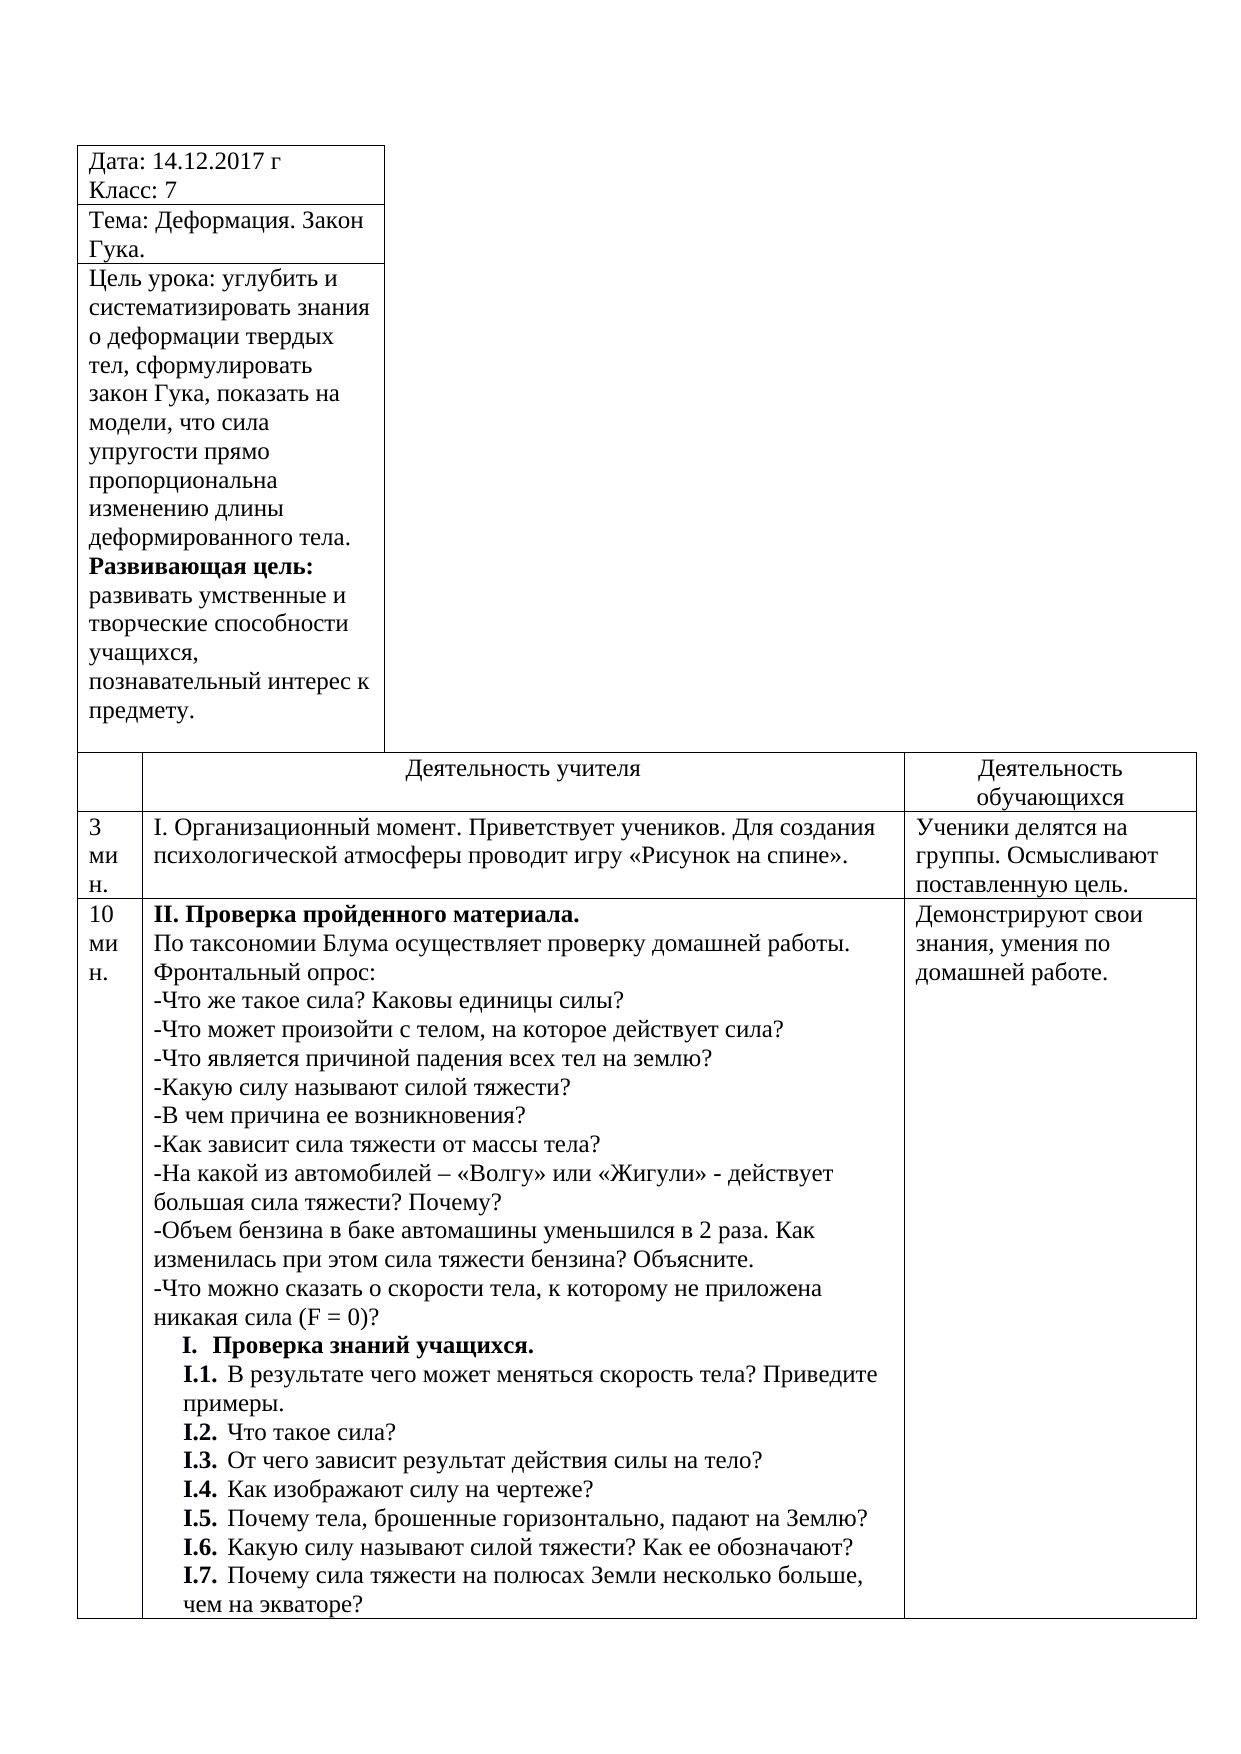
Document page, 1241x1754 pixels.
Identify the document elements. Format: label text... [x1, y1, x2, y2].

table_cell Тема: Деформация. Закон Гука. [78, 205, 384, 262]
table_cell 10 мин. [78, 899, 142, 1618]
table_cell Демонстрируют свои знания, умения по домашней работе. [905, 899, 1196, 1618]
table_cell Цель урока: углубить и систематизировать знания о деформации твердых тел, сформулировать закон Гука, показать на модели, что сила упругости прямо пропорциональна изменению длины деформированного тела. Развивающая цель: развивать умственные и творческие способности учащихся, познавательный интерес к предмету. [78, 264, 384, 752]
table_cell Деятельность учителя [143, 753, 904, 811]
table_cell I. Организационный момент. Приветствует учеников. Для создания психологической атмосферы проводит игру «Рисунок на спине». [143, 812, 904, 898]
table_cell Ученики делятся на группы. Осмысливают поставленную цель. [905, 812, 1196, 898]
table_cell [78, 753, 142, 811]
table_cell II. Проверка пройденного материала. По таксономии Блума осуществляет проверку домашней работы. Фронтальный опрос: -Что же такое сила? Каковы единицы силы? -Что может произойти с телом, на которое действует сила? -Что является причиной падения всех тел на землю? -Какую силу называют силой тяжести? -В чем причина ее возникновения? -Как зависит сила тяжести от массы тела? -На какой из автомобилей – «Волгу» или «Жигули» - действует большая сила тяжести? Почему? -Объем бензина в баке автомашины уменьшился в 2 раза. Как изменилась при этом сила тяжести бензина? Объясните. -Что можно сказать о скорости тела, к которому не приложена никакая сила (F = 0)? Проверка знаний учащихся. В результате чего может меняться скорость тела? Приведите примеры. Что такое сила? От чего зависит результат действия силы на тело? Как изображают силу на чертеже? Почему тела, брошенные горизонтально, падают на Землю? Какую силу называют силой тяжести? Как ее обозначают? Почему сила тяжести на полюсах Земли несколько больше, чем на экваторе? Как зависит сила тяжести от массы? Как направлена сила тяжести? [143, 899, 904, 1618]
table_cell Деятельность обучающихся [905, 753, 1196, 811]
table_header Дата: 14.12.2017 г Класс: 7 [78, 146, 384, 204]
table_cell 3 мин. [78, 812, 142, 898]
